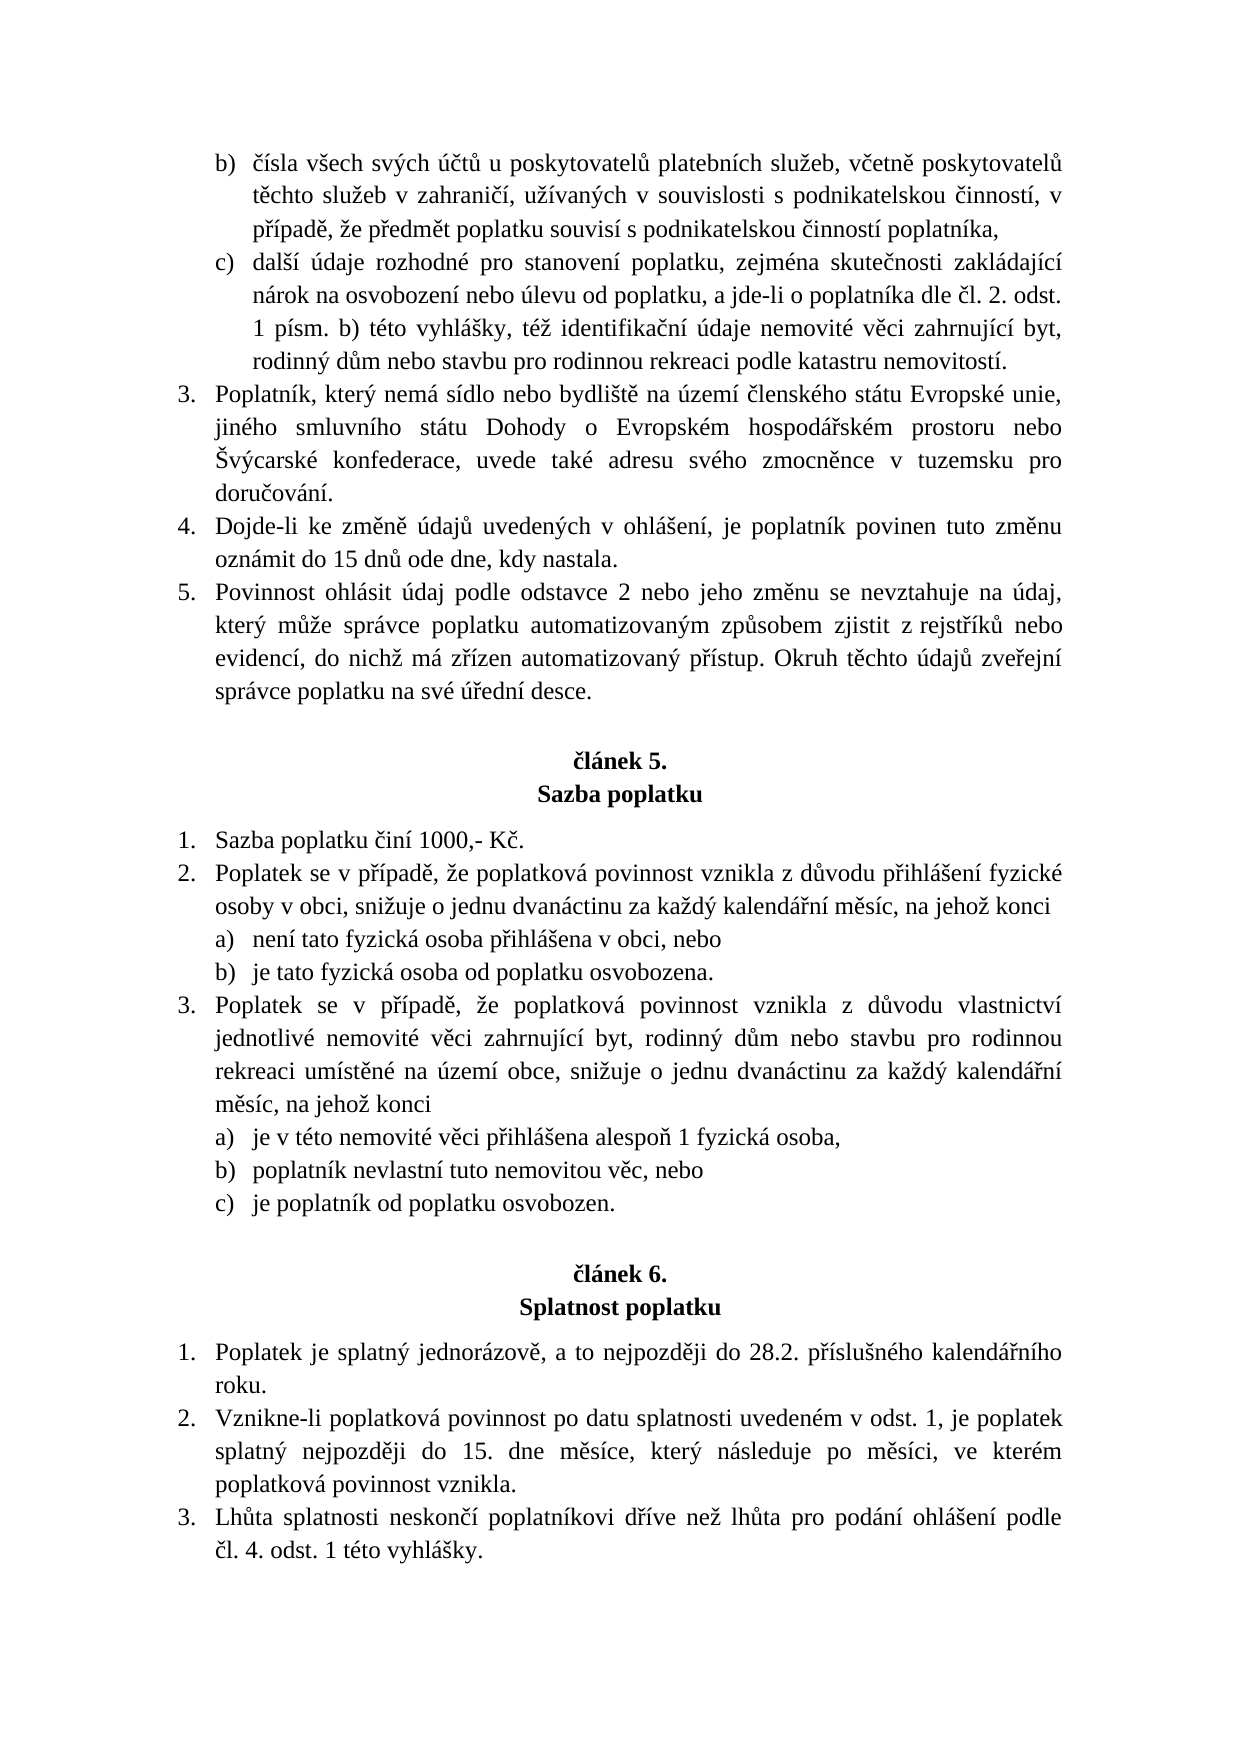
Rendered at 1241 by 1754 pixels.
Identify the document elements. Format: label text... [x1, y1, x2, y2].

list Poplatek je splatný jednorázově, a to nejpozději do 28.2. příslušného kalendářního roku. [177, 1337, 1063, 1399]
list další údaje rozhodné pro stanovení poplatku, zejména skutečnosti zakládající nárok na osvobození nebo úlevu od poplatku, a jde-li o poplatníka dle čl. 2. odst. 1 písm. b) této vyhlášky, též identifikační údaje nemovité věci zahrnující byt, rodinný dům nebo stavbu pro rodinnou rekreaci podle katastru nemovitostí. [215, 247, 1063, 374]
list Lhůta splatnosti neskončí poplatníkovi dříve než lhůta pro podání ohlášení podle čl. 4. odst. 1 této vyhlášky. [177, 1502, 1063, 1564]
list Povinnost ohlásit údaj podle odstavce 2 nebo jeho změnu se nevztahuje na údaj, který může správce poplatku automatizovaným způsobem zjistit z rejstříků nebo evidencí, do nichž má zřízen automatizovaný přístup. Okruh těchto údajů zveřejní správce poplatku na své úřední desce. [177, 577, 1063, 705]
list není tato fyzická osoba přihlášena v obci, nebo [215, 924, 1063, 953]
list je tato fyzická osoba od poplatku osvobozena. [215, 957, 1063, 986]
text článek 5. [177, 746, 1063, 775]
list Vznikne-li poplatková povinnost po datu splatnosti uvedeném v odst. 1, je poplatek splatný nejpozději do 15. dne měsíce, který následuje po měsíci, ve kterém poplatková povinnost vznikla. [177, 1403, 1063, 1498]
list Dojde-li ke změně údajů uvedených v ohlášení, je poplatník povinen tuto změnu oznámit do 15 dnů ode dne, kdy nastala. [177, 511, 1063, 573]
list Sazba poplatku činí 1000,- Kč. [177, 825, 1063, 854]
list čísla všech svých účtů u poskytovatelů platebních služeb, včetně poskytovatelů těchto služeb v zahraničí, užívaných v souvislosti s podnikatelskou činností, v případě, že předmět poplatku souvisí s podnikatelskou činností poplatníka, [215, 148, 1063, 242]
text Splatnost poplatku [177, 1292, 1063, 1321]
list Poplatek se v případě, že poplatková povinnost vznikla z důvodu přihlášení fyzické osoby v obci, snižuje o jednu dvanáctinu za každý kalendářní měsíc, na jehož konci [177, 858, 1063, 920]
text článek 6. [177, 1259, 1063, 1287]
list Poplatník, který nemá sídlo nebo bydliště na území členského státu Evropské unie, jiného smluvního státu Dohody o Evropském hospodářském prostoru nebo Švýcarské konfederace, uvede také adresu svého zmocněnce v tuzemsku pro doručování. [177, 379, 1063, 507]
text Sazba poplatku [177, 779, 1063, 808]
list je poplatník od poplatku osvobozen. [215, 1188, 1063, 1217]
list je v této nemovité věci přihlášena alespoň 1 fyzická osoba, [215, 1122, 1063, 1151]
list Poplatek se v případě, že poplatková povinnost vznikla z důvodu vlastnictví jednotlivé nemovité věci zahrnující byt, rodinný dům nebo stavbu pro rodinnou rekreaci umístěné na území obce, snižuje o jednu dvanáctinu za každý kalendářní měsíc, na jehož konci [177, 990, 1063, 1118]
list poplatník nevlastní tuto nemovitou věc, nebo [215, 1155, 1063, 1184]
